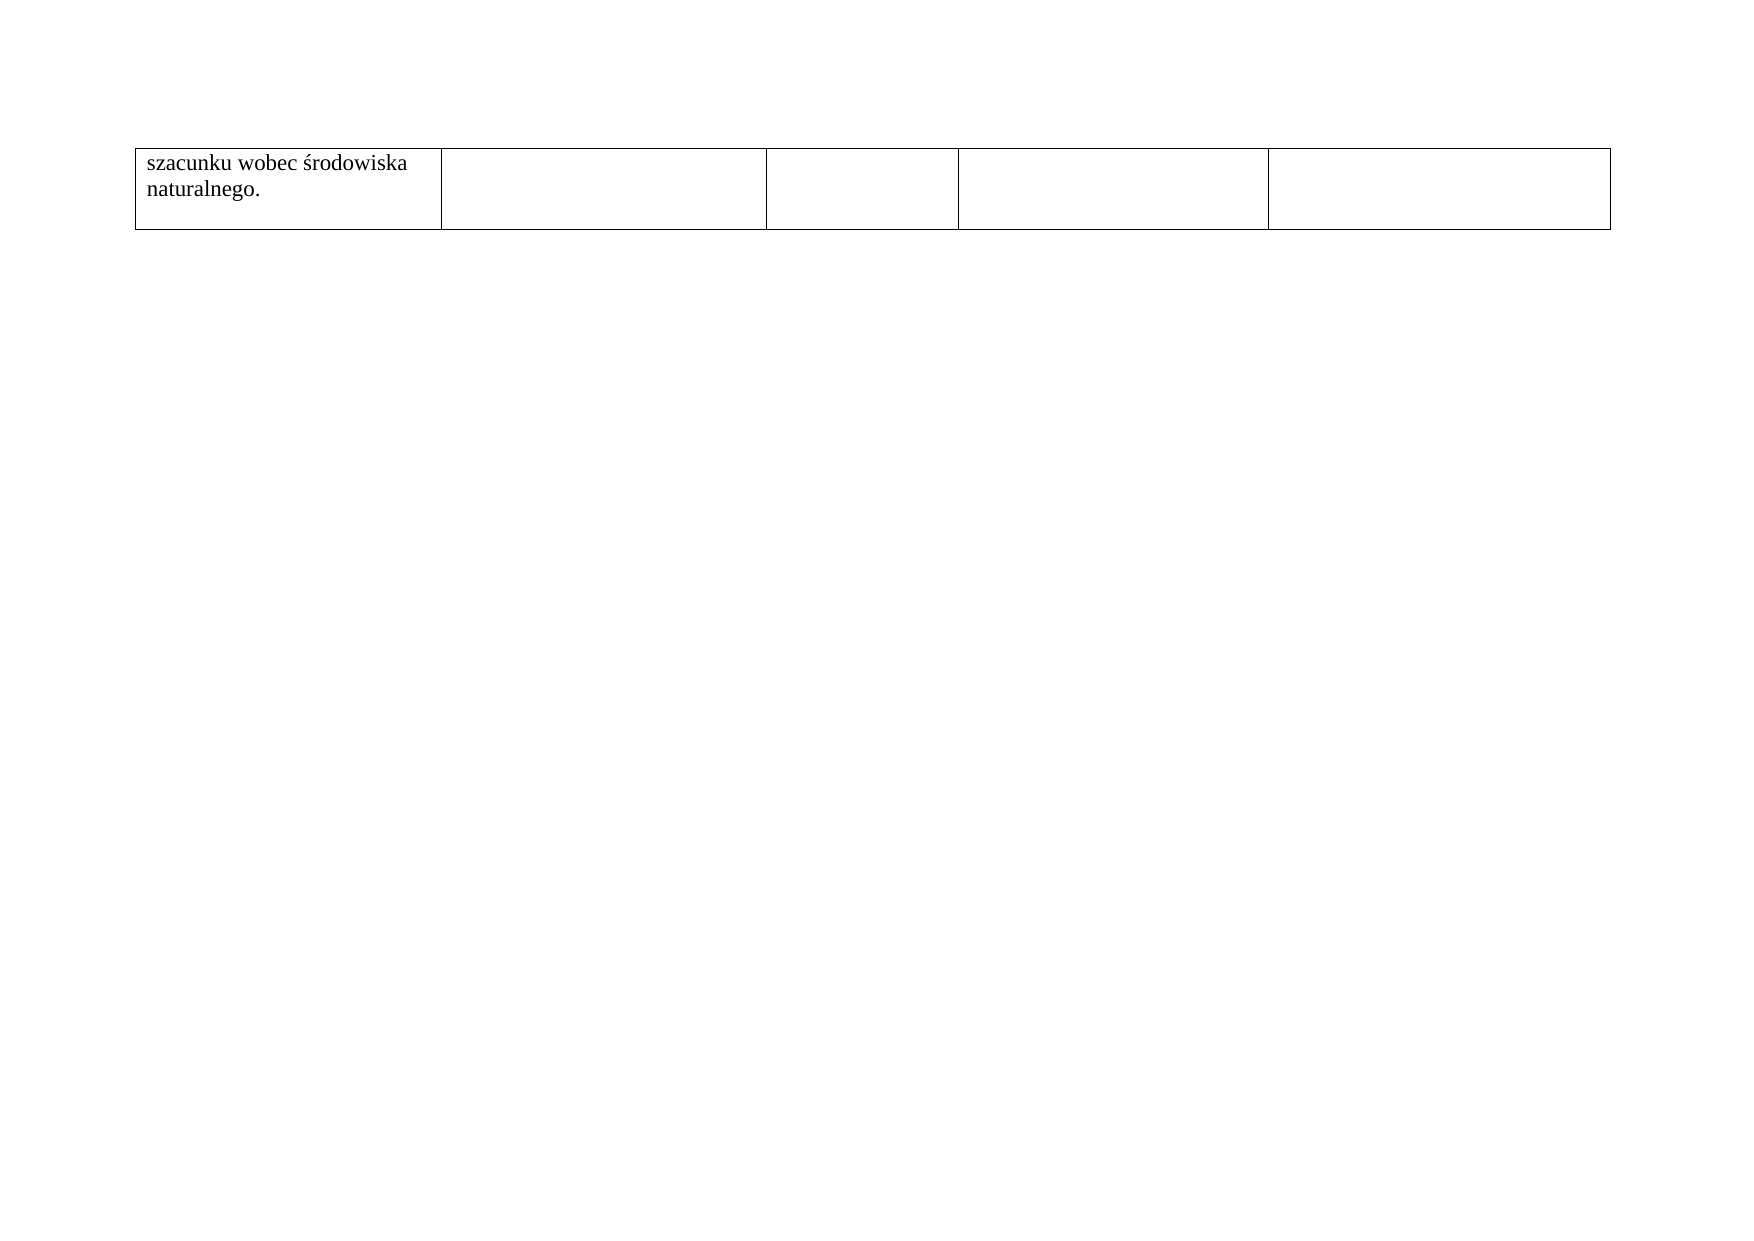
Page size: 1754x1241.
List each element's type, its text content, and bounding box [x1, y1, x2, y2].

table_cell [442, 149, 766, 229]
table_cell [959, 149, 1268, 229]
table_cell [1269, 149, 1610, 229]
table_cell [767, 149, 958, 229]
table_cell szacunku wobec środowiska naturalnego. [136, 149, 441, 229]
